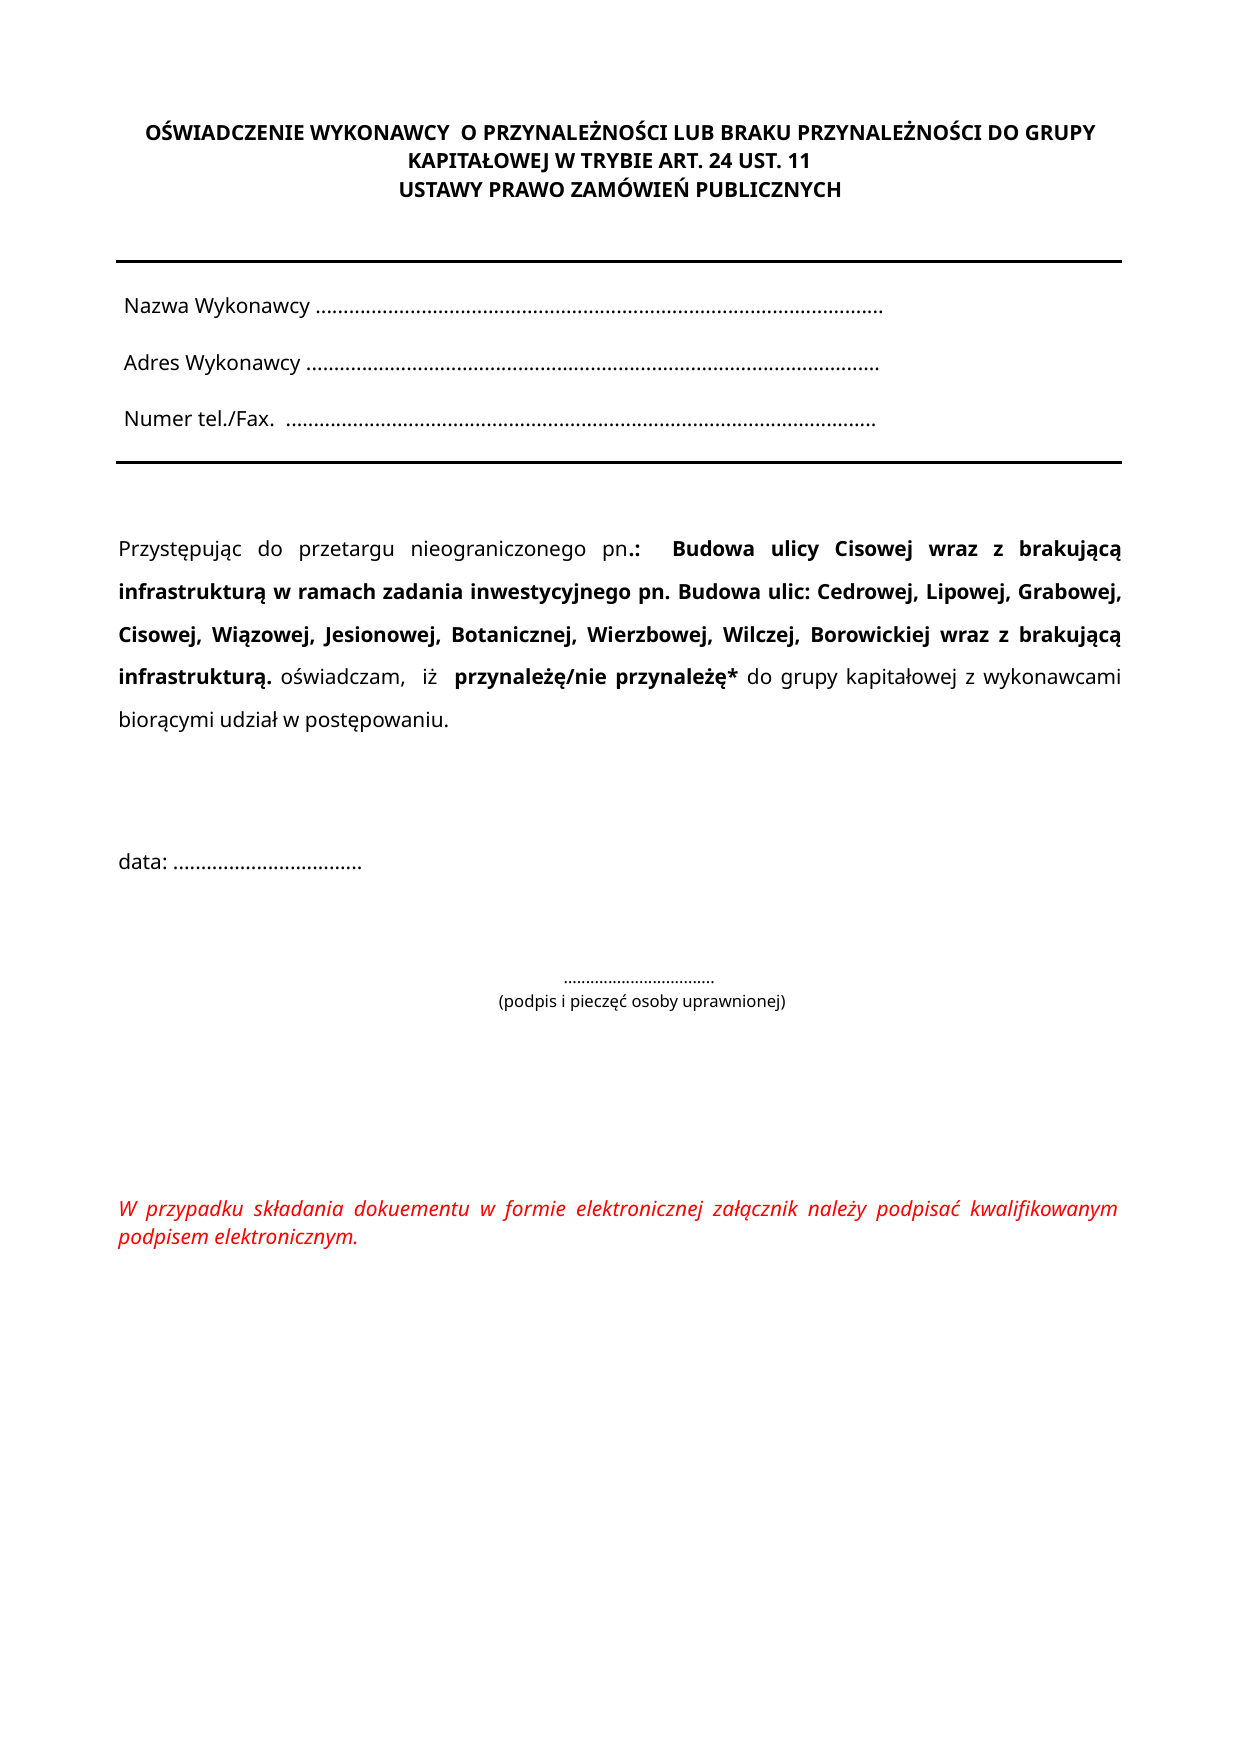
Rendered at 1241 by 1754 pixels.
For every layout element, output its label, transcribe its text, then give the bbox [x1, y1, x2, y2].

text Przystępując do przetargu nieograniczonego pn.: Budowa ulicy Cisowej wraz z brakującą infrastrukturą w ramach zadania inwestycyjnego pn. Budowa ulic: Cedrowej, Lipowej, Grabowej, Cisowej, Wiązowej, Jesionowej, Botanicznej, Wierzbowej, Wilczej, Borowickiej wraz z brakującą infrastrukturą. oświadczam, iż przynależę/nie przynależę* do grupy kapitałowej z wykonawcami biorącymi udział w postępowaniu. [118, 534, 1122, 733]
text USTAWY PRAWO ZAMÓWIEŃ PUBLICZNYCH [118, 175, 1122, 203]
text (podpis i pieczęć osoby uprawnionej) [118, 989, 1122, 1012]
text data: .................................. [118, 847, 1122, 876]
text OŚWIADCZENIE WYKONAWCY O PRZYNALEŻNOŚCI LUB BRAKU PRZYNALEŻNOŚCI DO GRUPY KAPITAŁOWEJ W TRYBIE ART. 24 UST. 11 [118, 118, 1122, 175]
table_header Nazwa Wykonawcy ...................................................................................................... Adres Wykonawcy ....................................................................................................... Numer tel./Fax. .......................................................................................................... [116, 263, 1122, 461]
text …............................... [118, 961, 1122, 989]
text W przypadku składania dokuementu w formie elektronicznej załącznik należy podpisać kwalifikowanym podpisem elektronicznym. [118, 1194, 1122, 1251]
